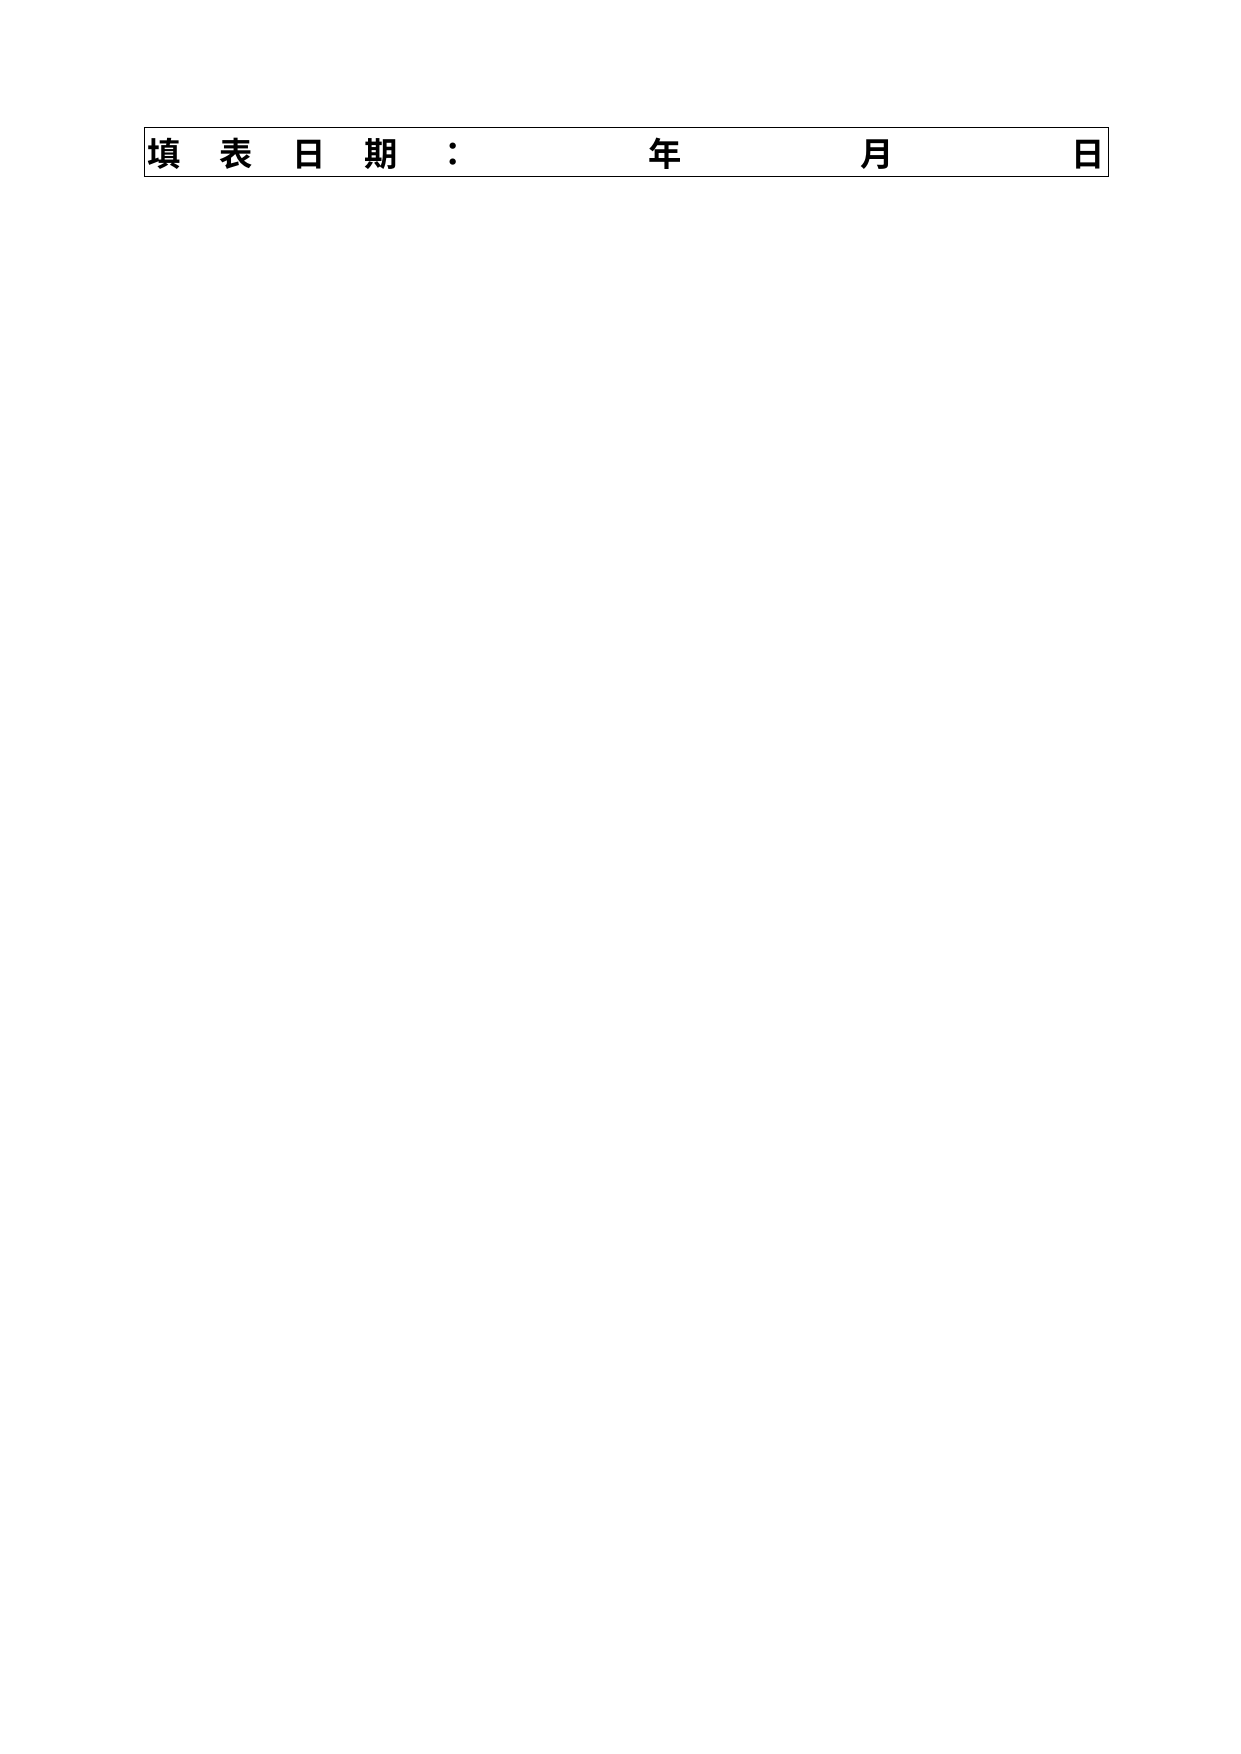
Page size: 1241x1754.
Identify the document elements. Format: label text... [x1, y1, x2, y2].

table_cell 填表日期： 年 月 日 [145, 128, 1108, 176]
